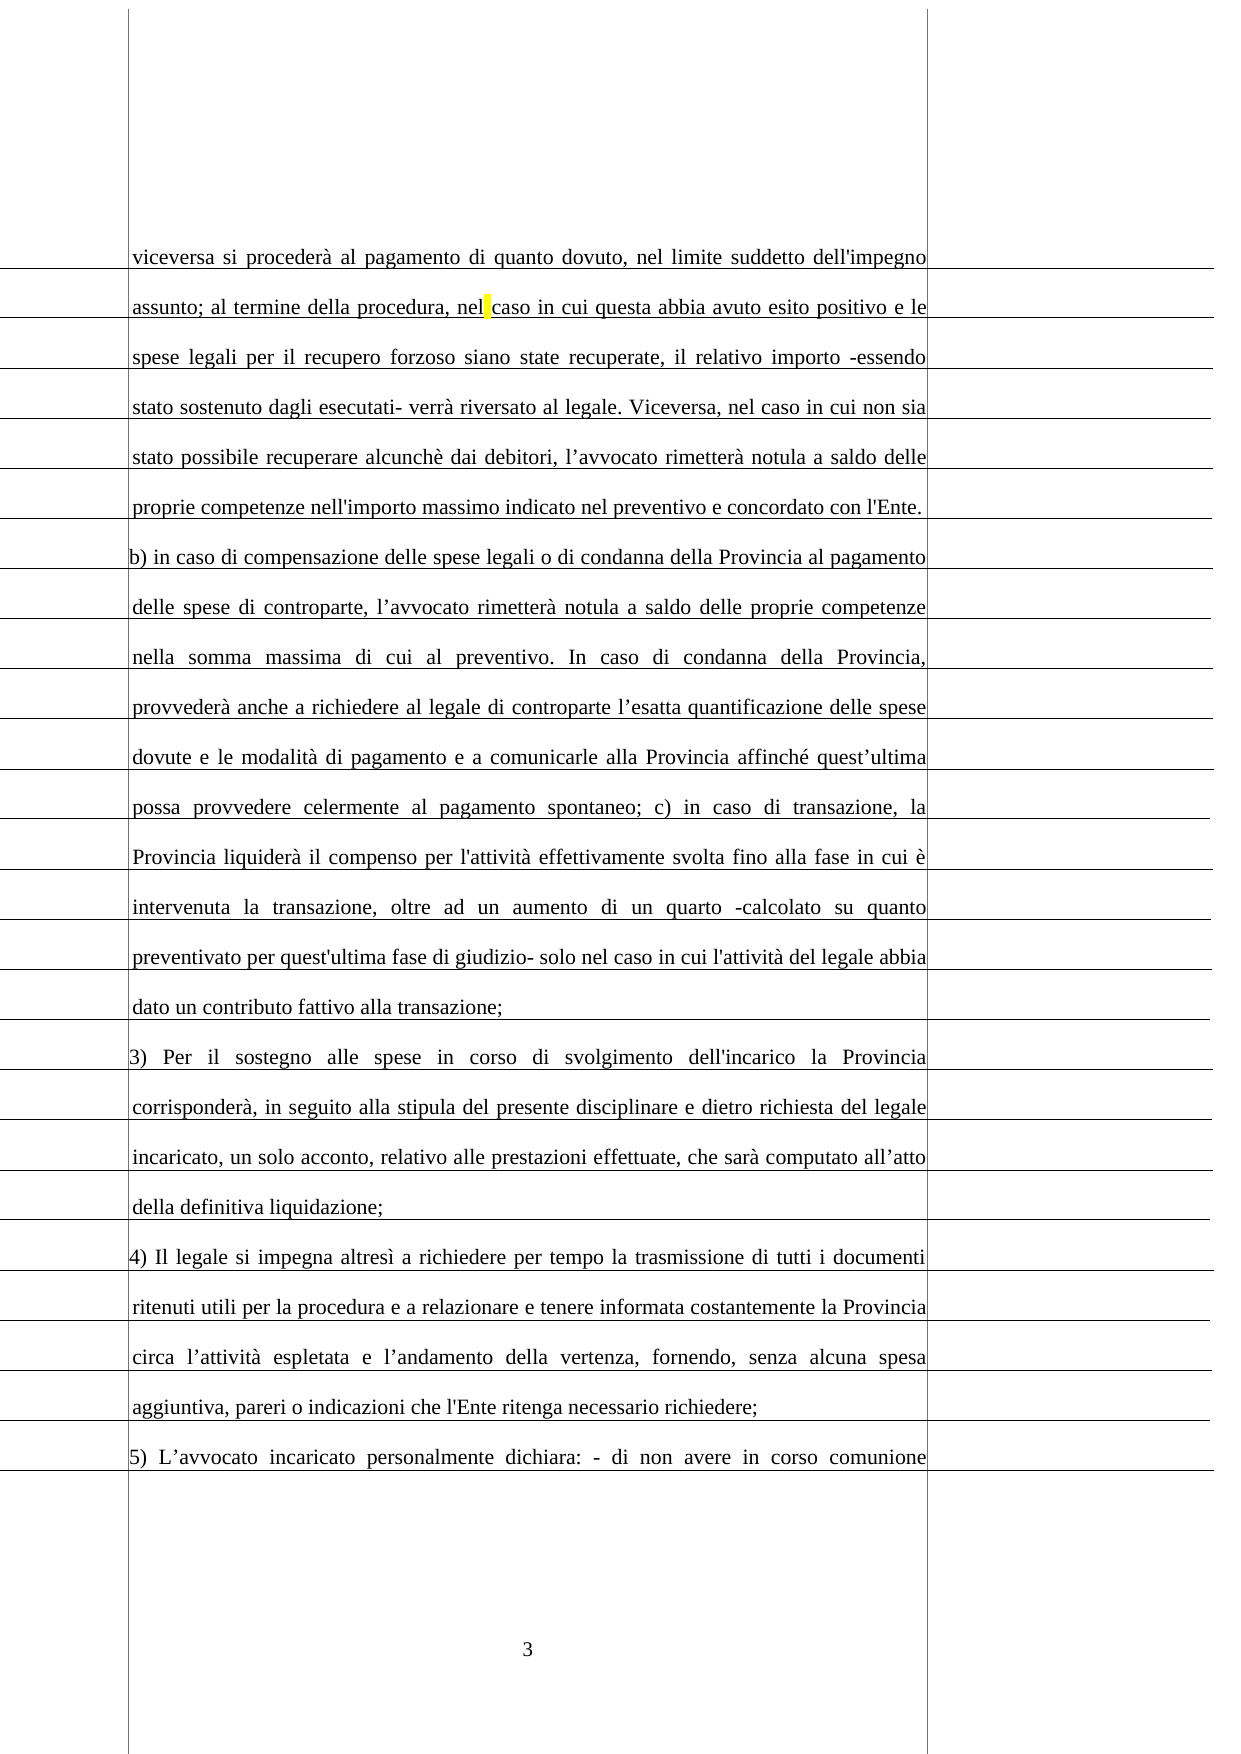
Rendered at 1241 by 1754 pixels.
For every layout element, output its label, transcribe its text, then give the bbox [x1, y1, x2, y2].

list incaricato, un solo acconto, relativo alle prestazioni effettuate, che sarà computato all’atto [129, 1120, 927, 1170]
list circa l’attività espletata e l’andamento della vertenza, fornendo, senza alcuna spesa [129, 1321, 927, 1370]
list dato un contributo fattivo alla transazione; [129, 970, 927, 1019]
list preventivato per quest'ultima fase di giudizio- solo nel caso in cui l'attività del legale abbia [129, 920, 927, 969]
list provvederà anche a richiedere al legale di controparte l’esatta quantificazione delle spese [129, 669, 927, 718]
list intervenuta la transazione, oltre ad un aumento di un quarto -calcolato su quanto [129, 870, 927, 919]
list della definitiva liquidazione; [129, 1171, 927, 1219]
list viceversa si procederà al pagamento di quanto dovuto, nel limite suddetto dell'impegno [129, 224, 927, 268]
list b) in caso di compensazione delle spese legali o di condanna della Provincia al pagamento [129, 524, 927, 568]
list dovute e le modalità di pagamento e a comunicarle alla Provincia affinché quest’ultima [129, 719, 927, 769]
list possa provvedere celermente al pagamento spontaneo; c) in caso di transazione, la [129, 770, 927, 818]
list delle spese di controparte, l’avvocato rimetterà notula a saldo delle proprie competenze [129, 569, 927, 618]
list Provincia liquiderà il compenso per l'attività effettivamente svolta fino alla fase in cui è [129, 819, 927, 869]
list proprie competenze nell'importo massimo indicato nel preventivo e concordato con l'Ente. [129, 469, 927, 518]
list 3) Per il sostegno alle spese in corso di svolgimento dell'incarico la Provincia [129, 1024, 927, 1069]
list stato possibile recuperare alcunchè dai debitori, l’avvocato rimetterà notula a saldo delle [129, 419, 927, 468]
list 5) L’avvocato incaricato personalmente dichiara: - di non avere in corso comunione [129, 1424, 927, 1470]
list corrisponderà, in seguito alla stipula del presente disciplinare e dietro richiesta del legale [129, 1070, 927, 1119]
list stato sostenuto dagli esecutati- verrà riversato al legale. Viceversa, nel caso in cui non sia [129, 369, 927, 418]
list 4) Il legale si impegna altresì a richiedere per tempo la trasmissione di tutti i documenti [129, 1224, 927, 1270]
list assunto; al termine della procedura, nel caso in cui questa abbia avuto esito positivo e le [129, 269, 927, 317]
list aggiuntiva, pareri o indicazioni che l'Ente ritenga necessario richiedere; [129, 1371, 927, 1420]
list spese legali per il recupero forzoso siano state recuperate, il relativo importo -essendo [129, 318, 927, 368]
list ritenuti utili per la procedura e a relazionare e tenere informata costantemente la Provincia [129, 1271, 927, 1320]
list nella somma massima di cui al preventivo. In caso di condanna della Provincia, [129, 619, 927, 668]
